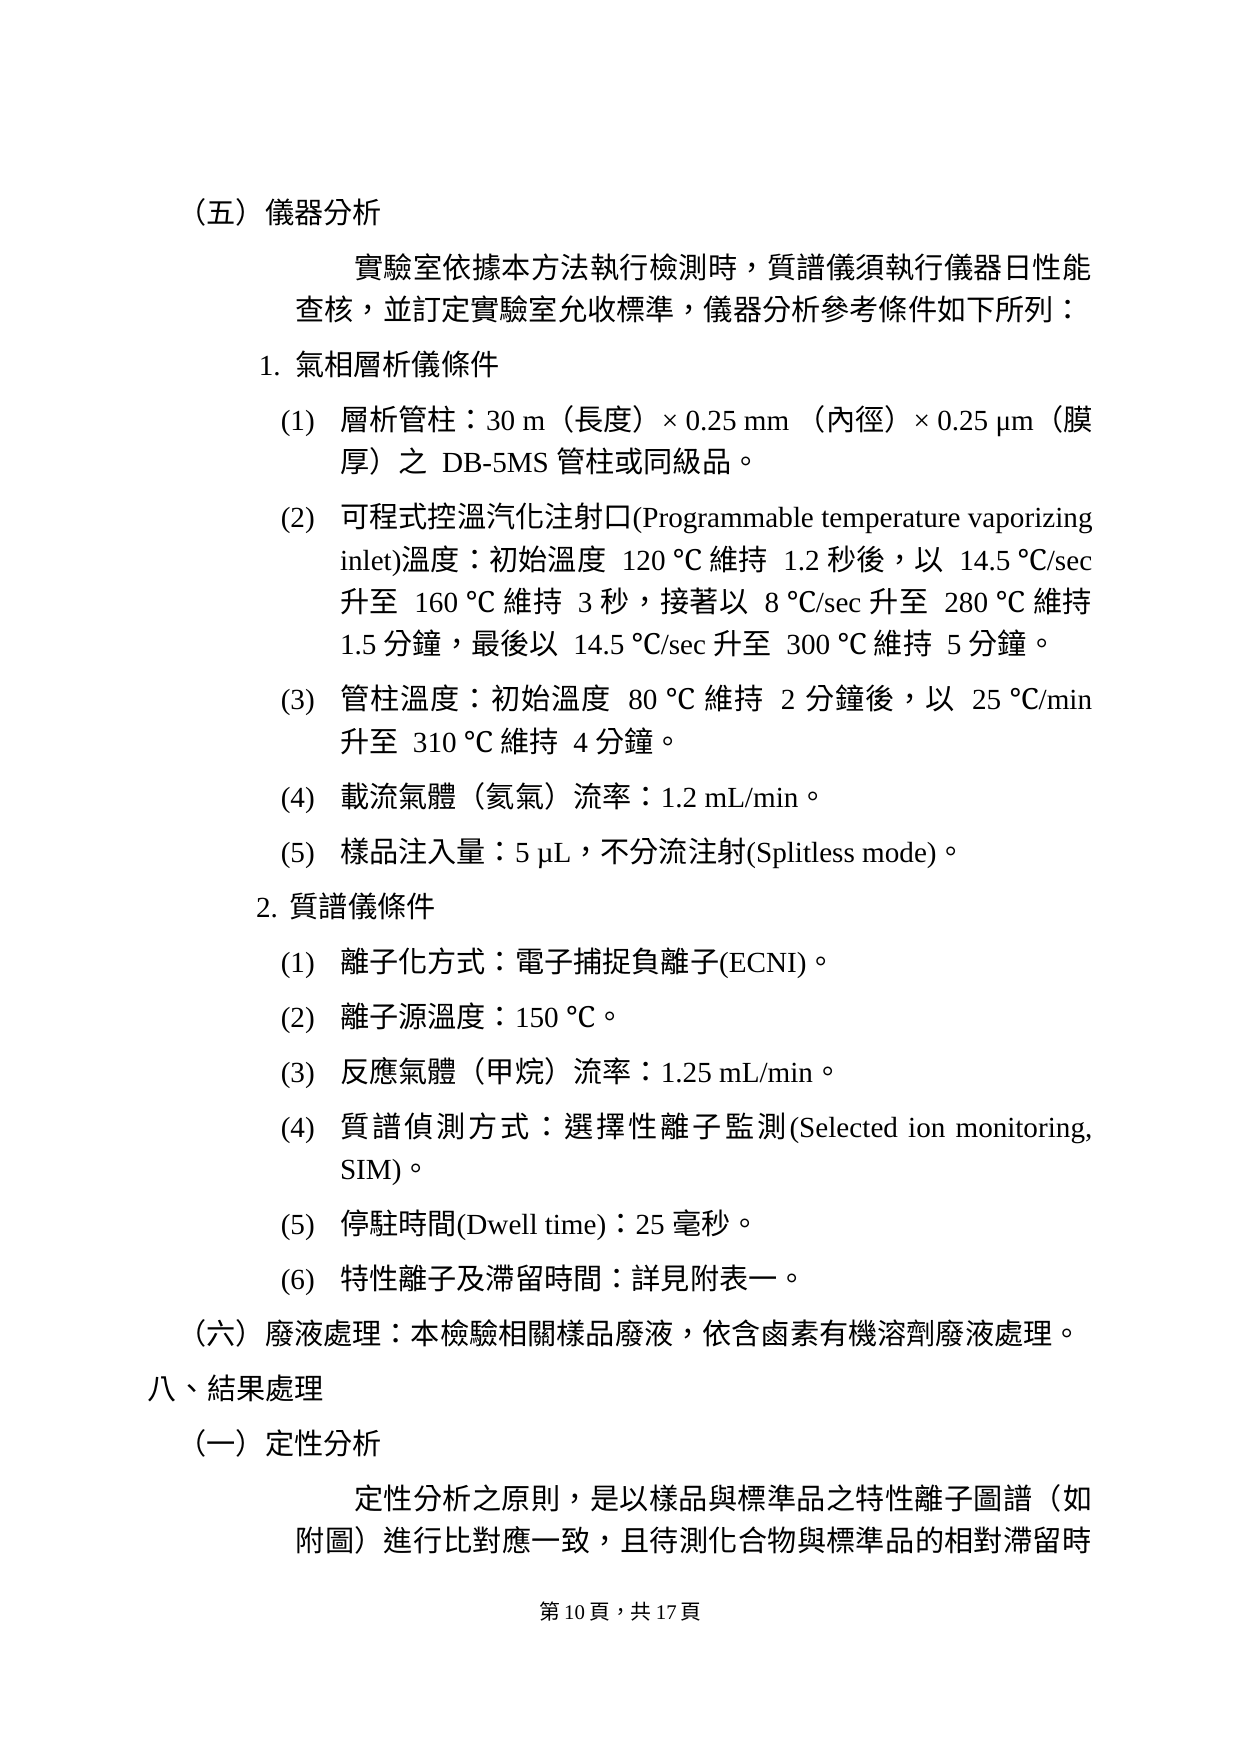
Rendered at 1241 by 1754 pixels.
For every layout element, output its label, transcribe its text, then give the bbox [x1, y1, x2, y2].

list 廢液處理：本檢驗相關樣品廢液，依含鹵素有機溶劑廢液處理。 [177, 1311, 1092, 1353]
list 可程式控溫汽化注射口(Programmable temperature vaporizing inlet)溫度：初始溫度 120 ℃ 維持 1.2 秒後，以 14.5 ℃/sec 升至 160 ℃ 維持 3 秒，接著以 8 ℃/sec 升至 280 ℃ 維持 1.5 分鐘，最後以 14.5 ℃/sec 升至 300 ℃ 維持 5 分鐘。 [281, 494, 1092, 663]
list 管柱溫度：初始溫度 80 ℃ 維持 2 分鐘後，以 25 ℃/min 升至 310 ℃ 維持 4 分鐘。 [281, 676, 1092, 761]
list 定性分析之原則，是以樣品與標準品之特性離子圖譜（如附圖）進行比對應一致，且待測化合物與標準品的相對滯留時間(Relative retention time, RRT)的差異必須在 ± 0.06 RRT 以內。 [281, 1476, 1092, 1560]
list 反應氣體（甲烷）流率：1.25 mL/min。 [281, 1048, 1092, 1091]
list 停駐時間(Dwell time)：25 毫秒。 [281, 1201, 1092, 1243]
list 質譜偵測方式：選擇性離子監測(Selected ion monitoring, SIM)。 [281, 1103, 1092, 1188]
list 特性離子及滯留時間：詳見附表一。 [281, 1256, 1092, 1298]
list 層析管柱：30 m（長度）× 0.25 mm （內徑）× 0.25 μm（膜厚）之 DB-5MS 管柱或同級品。 [281, 397, 1092, 481]
list 結果處理 [148, 1366, 1092, 1408]
list 載流氣體（氦氣）流率：1.2 mL/min。 [281, 773, 1092, 816]
list 樣品注入量：5 µL，不分流注射(Splitless mode)。 [281, 828, 1092, 871]
list 離子化方式：電子捕捉負離子(ECNI)。 [281, 938, 1092, 981]
list 離子源溫度：150 ℃。 [281, 993, 1092, 1036]
list 質譜儀條件 [278, 883, 1092, 926]
list 氣相層析儀條件 [280, 342, 1092, 384]
list 實驗室依據本方法執行檢測時，質譜儀須執行儀器日性能查核，並訂定實驗室允收標準，儀器分析參考條件如下所列： [295, 244, 1092, 329]
list 儀器分析 [177, 189, 1092, 232]
list 定性分析 [177, 1421, 1092, 1463]
